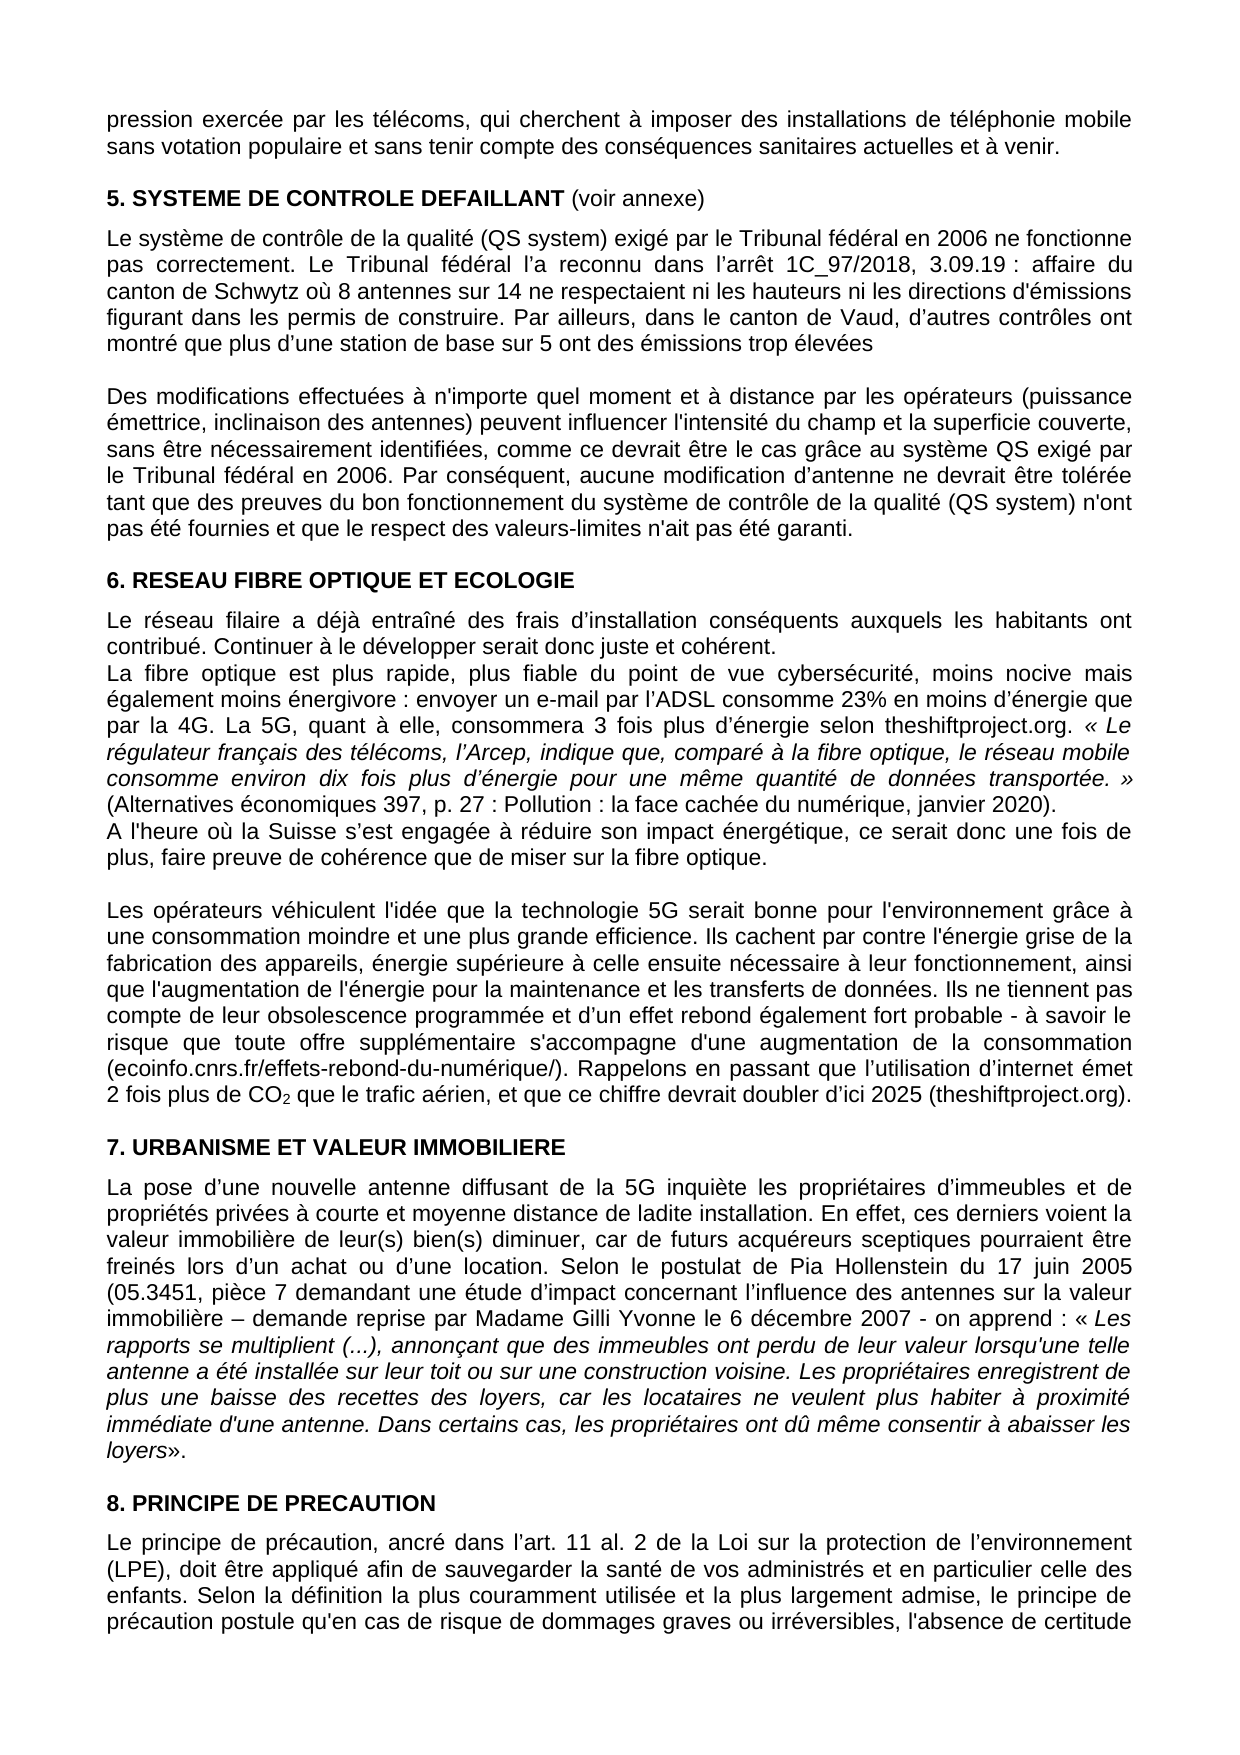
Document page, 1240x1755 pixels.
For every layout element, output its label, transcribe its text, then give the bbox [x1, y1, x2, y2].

text Le réseau filaire a déjà entraîné des frais d’installation conséquents auxquels les habitants ont contribué. Continuer à le développer serait donc juste et cohérent. [106, 607, 1133, 660]
text La pose d’une nouvelle antenne diffusant de la 5G inquiète les propriétaires d’immeubles et de propriétés privées à courte et moyenne distance de ladite installation. En effet, ces derniers voient la valeur immobilière de leur(s) bien(s) diminuer, car de futurs acquéreurs sceptiques pourraient être freinés lors d’un achat ou d’une location. Selon le postulat de Pia Hollenstein du 17 juin 2005 (05.3451, pièce 7 demandant une étude d’impact concernant l’influence des antennes sur la valeur immobilière – demande reprise par Madame Gilli Yvonne le 6 décembre 2007 - on apprend : « Les rapports se multiplient (...), annonçant que des immeubles ont perdu de leur valeur lorsqu'une telle antenne a été installée sur leur toit ou sur une construction voisine. Les propriétaires enregistrent de plus une baisse des recettes des loyers, car les locataires ne veulent plus habiter à proximité immédiate d'une antenne. Dans certains cas, les propriétaires ont dû même consentir à abaisser les loyers». [106, 1173, 1133, 1463]
text A l'heure où la Suisse s’est engagée à réduire son impact énergétique, ce serait donc une fois de plus, faire preuve de cohérence que de miser sur la fibre optique. [106, 818, 1133, 871]
list 7. URBANISME ET VALEUR IMMOBILIERE [106, 1134, 1133, 1160]
text La fibre optique est plus rapide, plus fiable du point de vue cybersécurité, moins nocive mais également moins énergivore : envoyer un e-mail par l’ADSL consomme 23% en moins d’énergie que par la 4G. La 5G, quant à elle, consommera 3 fois plus d’énergie selon theshiftproject.org. « Le régulateur français des télécoms, l’Arcep, indique que, comparé à la fibre optique, le réseau mobile consomme environ dix fois plus d’énergie pour une même quantité de données transportée. » (Alternatives économiques 397, p. 27 : Pollution : la face cachée du numérique, janvier 2020). [106, 660, 1133, 818]
text 6. RESEAU FIBRE OPTIQUE ET ECOLOGIE [106, 567, 1133, 594]
text Les opérateurs véhiculent l'idée que la technologie 5G serait bonne pour l'environnement grâce à une consommation moindre et une plus grande efficience. Ils cachent par contre l'énergie grise de la fabrication des appareils, énergie supérieure à celle ensuite nécessaire à leur fonctionnement, ainsi que l'augmentation de l'énergie pour la maintenance et les transferts de données. Ils ne tiennent pas compte de leur obsolescence programmée et d’un effet rebond également fort probable - à savoir le risque que toute offre supplémentaire s'accompagne d'une augmentation de la consommation (ecoinfo.cnrs.fr/effets-rebond-du-numérique/). Rappelons en passant que l’utilisation d’internet émet 2 fois plus de CO2 que le trafic aérien, et que ce chiffre devrait doubler d’ici 2025 (theshiftproject.org). [106, 897, 1133, 1108]
text pression exercée par les télécoms, qui cherchent à imposer des installations de téléphonie mobile sans votation populaire et sans tenir compte des conséquences sanitaires actuelles et à venir. [106, 106, 1133, 159]
text 8. PRINCIPE DE PRECAUTION [106, 1490, 1133, 1516]
text Des modifications effectuées à n'importe quel moment et à distance par les opérateurs (puissance émettrice, inclinaison des antennes) peuvent influencer l'intensité du champ et la superficie couverte, sans être nécessairement identifiées, comme ce devrait être le cas grâce au système QS exigé par le Tribunal fédéral en 2006. Par conséquent, aucune modification d’antenne ne devrait être tolérée tant que des preuves du bon fonctionnement du système de contrôle de la qualité (QS system) n'ont pas été fournies et que le respect des valeurs-limites n'ait pas été garanti. [106, 383, 1133, 541]
text Le système de contrôle de la qualité (QS system) exigé par le Tribunal fédéral en 2006 ne fonctionne pas correctement. Le Tribunal fédéral l’a reconnu dans l’arrêt 1C_97/2018, 3.09.19 : affaire du canton de Schwytz où 8 antennes sur 14 ne respectaient ni les hauteurs ni les directions d'émissions figurant dans les permis de construire.‬ Par ailleurs, dans le canton de Vaud, d’autres contrôles ont montré que plus d’une station de base sur 5 ont des émissions trop élevées‬‬‬‬‬‬‬‬‬‬‬‬‬‬‬‬‬‬‬‬‬‬‬ [106, 225, 1133, 357]
text Le principe de précaution, ancré dans l’art. 11 al. 2 de la Loi sur la protection de l’environnement (LPE), doit être appliqué afin de sauvegarder la santé de vos administrés et en particulier celle des enfants. Selon la définition la plus couramment utilisée et la plus largement admise, le principe de précaution postule qu'en cas de risque de dommages graves ou irréversibles, l'absence de certitude [106, 1529, 1133, 1635]
text 5. SYSTEME DE CONTROLE DEFAILLANT (voir annexe) [106, 185, 1133, 212]
